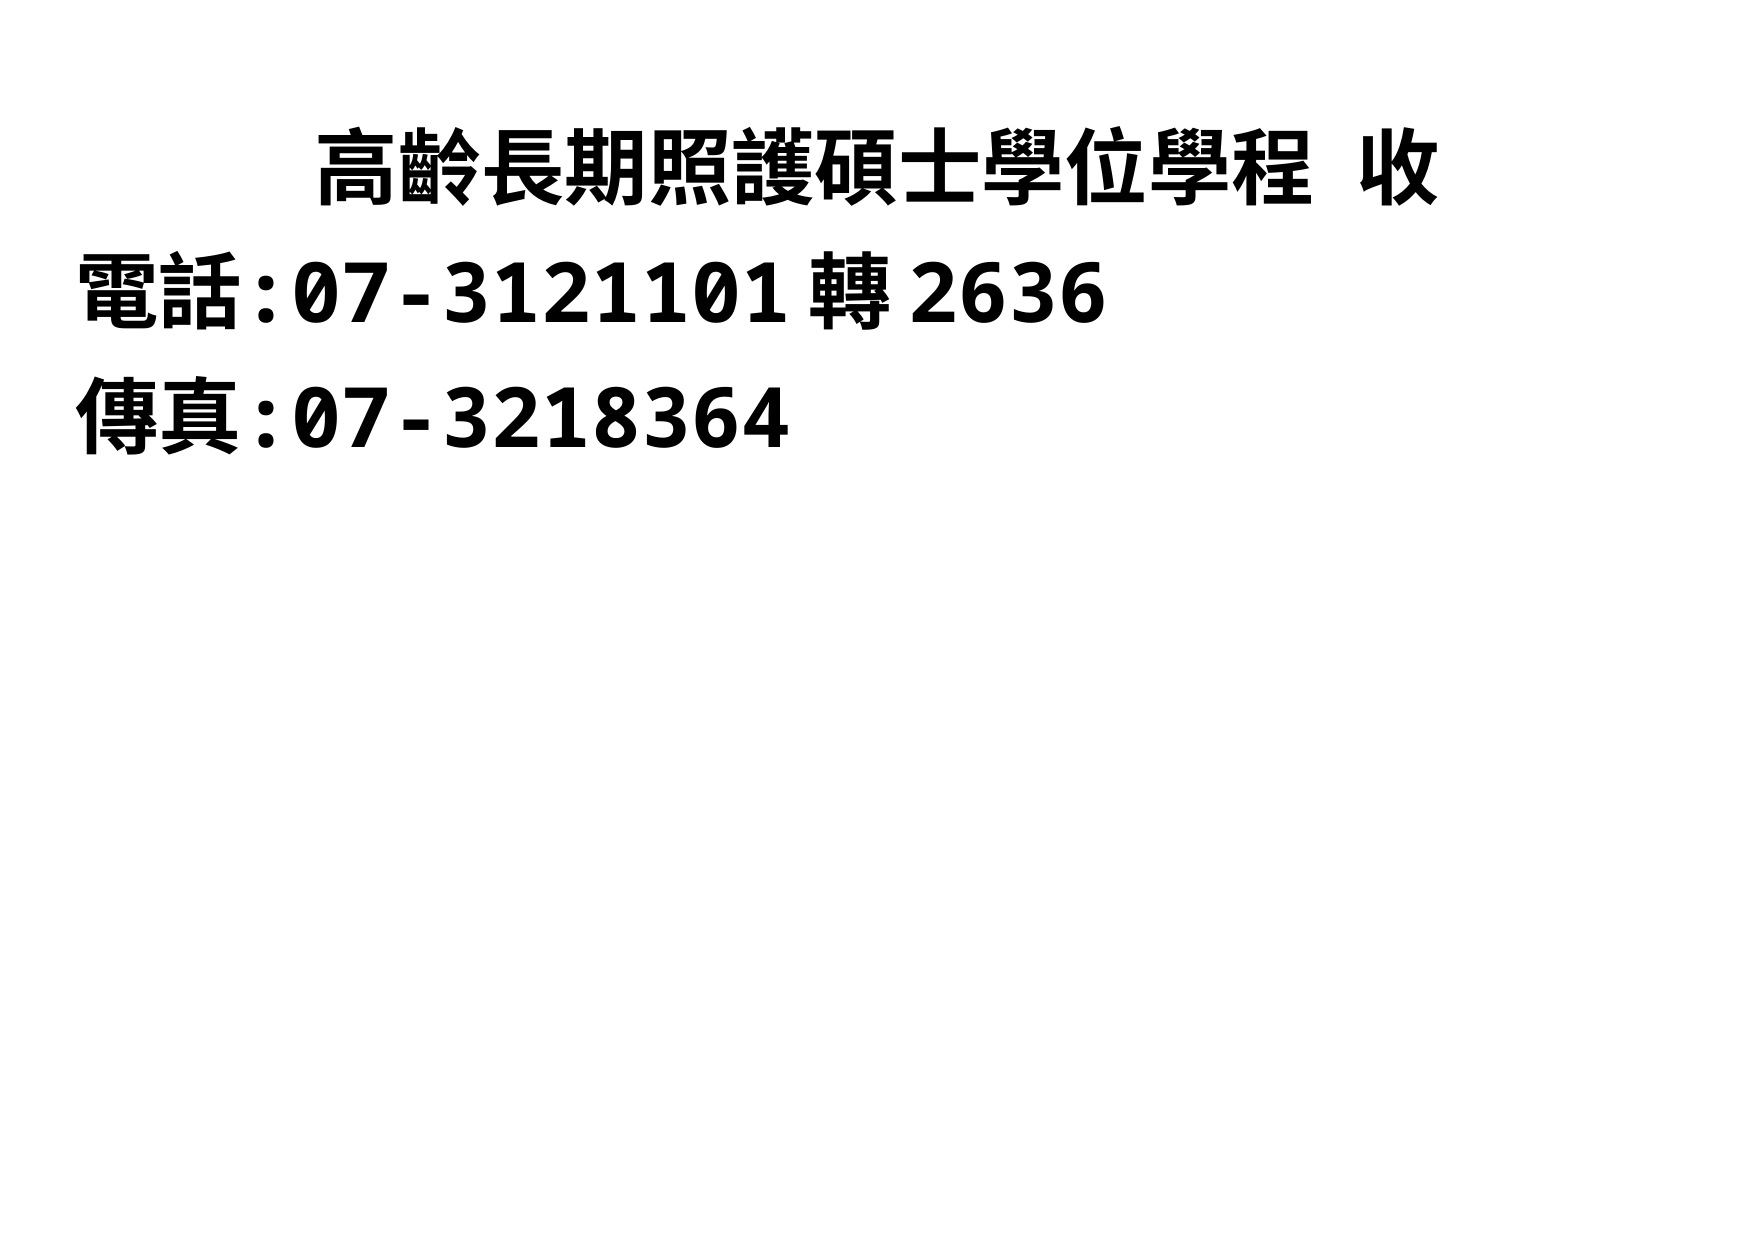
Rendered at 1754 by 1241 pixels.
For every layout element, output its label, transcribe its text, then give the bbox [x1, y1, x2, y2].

text 電話:07-3121101轉2636 [75, 214, 1679, 339]
text 傳真:07-3218364 [75, 339, 1679, 464]
text 高齡長期照護碩士學位學程 收 [75, 89, 1679, 214]
